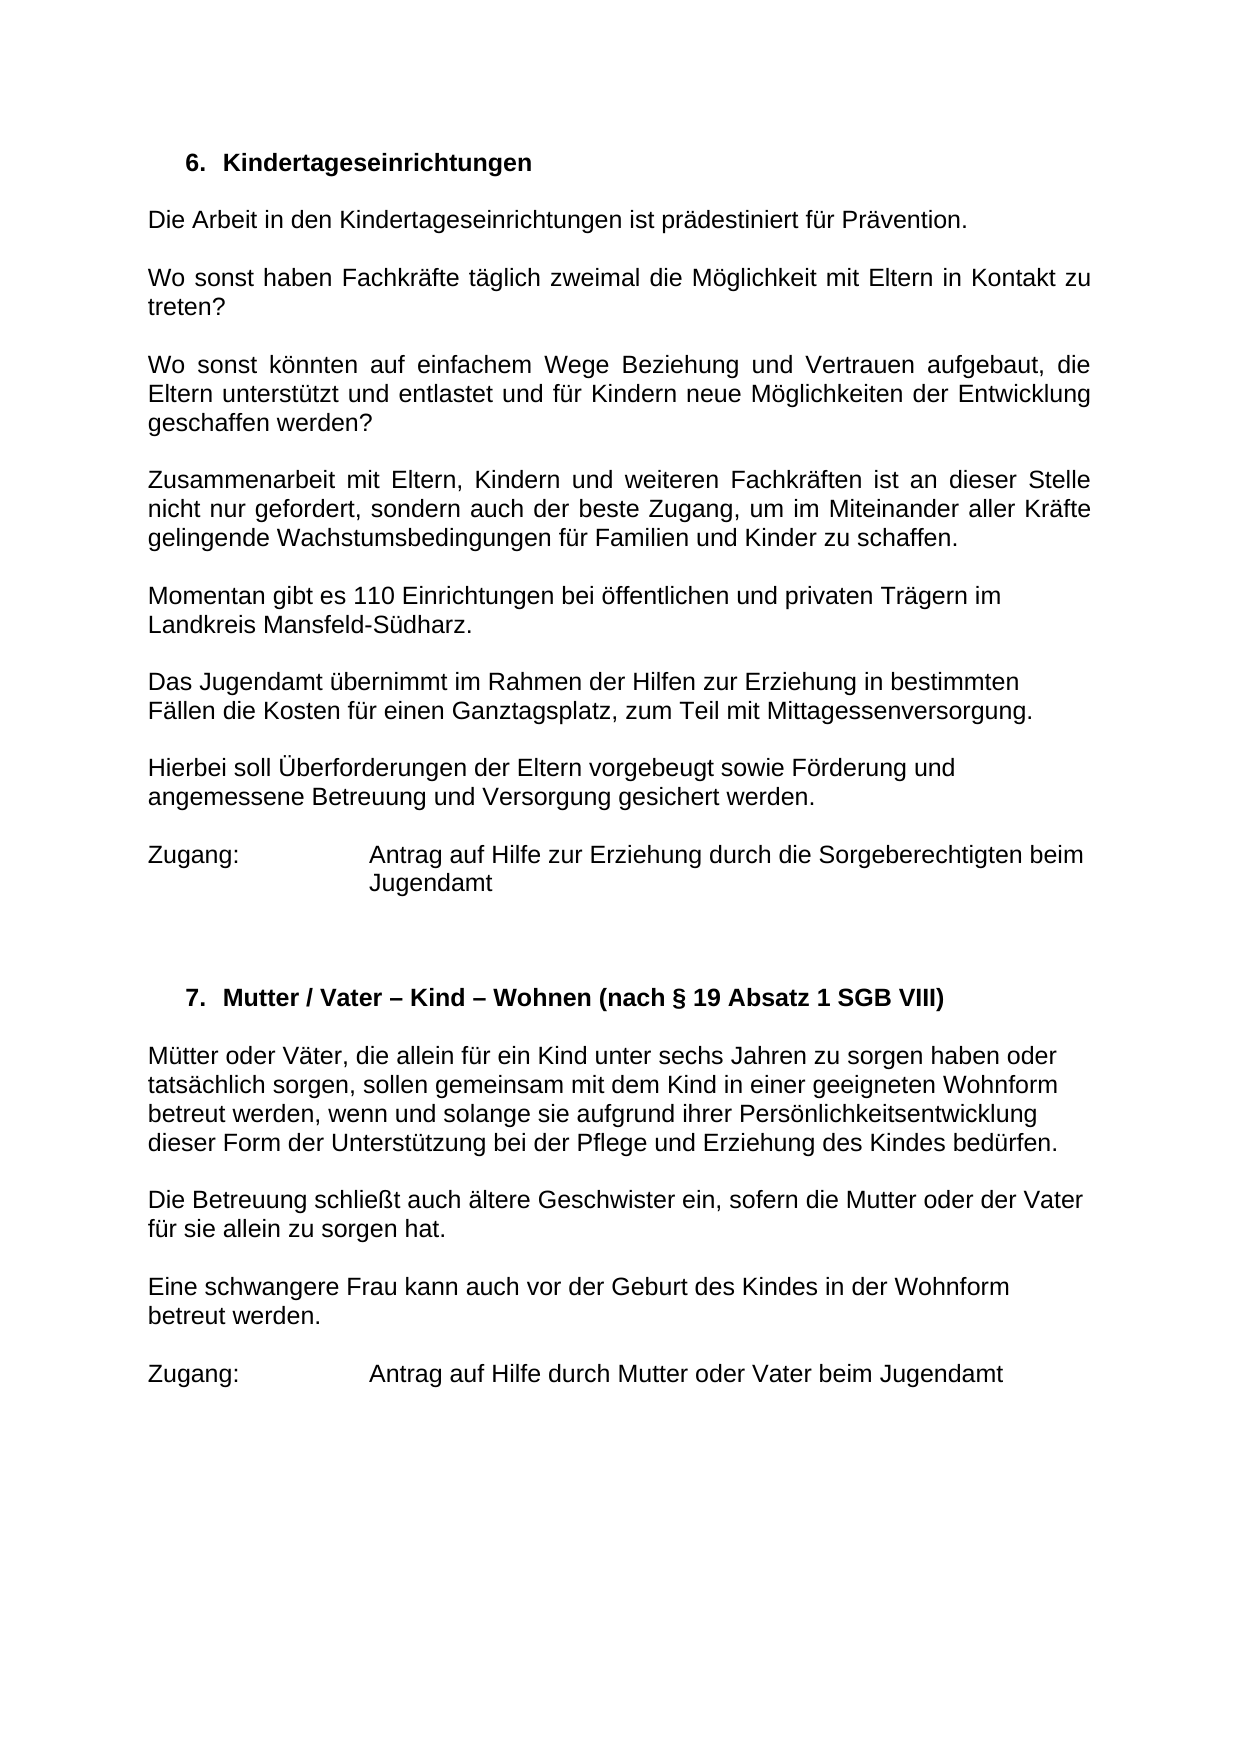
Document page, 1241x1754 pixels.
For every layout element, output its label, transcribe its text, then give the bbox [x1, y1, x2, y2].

text Zugang: Antrag auf Hilfe durch Mutter oder Vater beim Jugendamt [148, 1359, 1093, 1388]
text Hierbei soll Überforderungen der Eltern vorgebeugt sowie Förderung und angemessene Betreuung und Versorgung gesichert werden. [148, 753, 1093, 811]
text Das Jugendamt übernimmt im Rahmen der Hilfen zur Erziehung in bestimmten Fällen die Kosten für einen Ganztagsplatz, zum Teil mit Mittagessenversorgung. [148, 667, 1093, 725]
list Mutter / Vater – Kind – Wohnen (nach § 19 Absatz 1 SGB VIII) [185, 983, 1093, 1012]
text Mütter oder Väter, die allein für ein Kind unter sechs Jahren zu sorgen haben oder tatsächlich sorgen, sollen gemeinsam mit dem Kind in einer geeigneten Wohnform betreut werden, wenn und solange sie aufgrund ihrer Persönlichkeitsentwicklung dieser Form der Unterstützung bei der Pflege und Erziehung des Kindes bedürfen. [148, 1041, 1093, 1156]
list Kindertageseinrichtungen [185, 148, 1093, 176]
text Zugang: Antrag auf Hilfe zur Erziehung durch die Sorgeberechtigten beim Jugendamt [148, 840, 1093, 897]
text Zusammenarbeit mit Eltern, Kindern und weiteren Fachkräften ist an dieser Stelle nicht nur gefordert, sondern auch der beste Zugang, um im Miteinander aller Kräfte gelingende Wachstumsbedingungen für Familien und Kinder zu schaffen. [148, 466, 1093, 552]
text Die Betreuung schließt auch ältere Geschwister ein, sofern die Mutter oder der Vater für sie allein zu sorgen hat. [148, 1186, 1093, 1243]
text Eine schwangere Frau kann auch vor der Geburt des Kindes in der Wohnform betreut werden. [148, 1272, 1093, 1330]
text Die Arbeit in den Kindertageseinrichtungen ist prädestiniert für Prävention. [148, 206, 1093, 234]
text Wo sonst haben Fachkräfte täglich zweimal die Möglichkeit mit Eltern in Kontakt zu treten? [148, 263, 1093, 321]
text Wo sonst könnten auf einfachem Wege Beziehung und Vertrauen aufgebaut, die Eltern unterstützt und entlastet und für Kindern neue Möglichkeiten der Entwicklung geschaffen werden? [148, 350, 1093, 436]
text Momentan gibt es 110 Einrichtungen bei öffentlichen und privaten Trägern im Landkreis Mansfeld-Südharz. [148, 581, 1093, 638]
